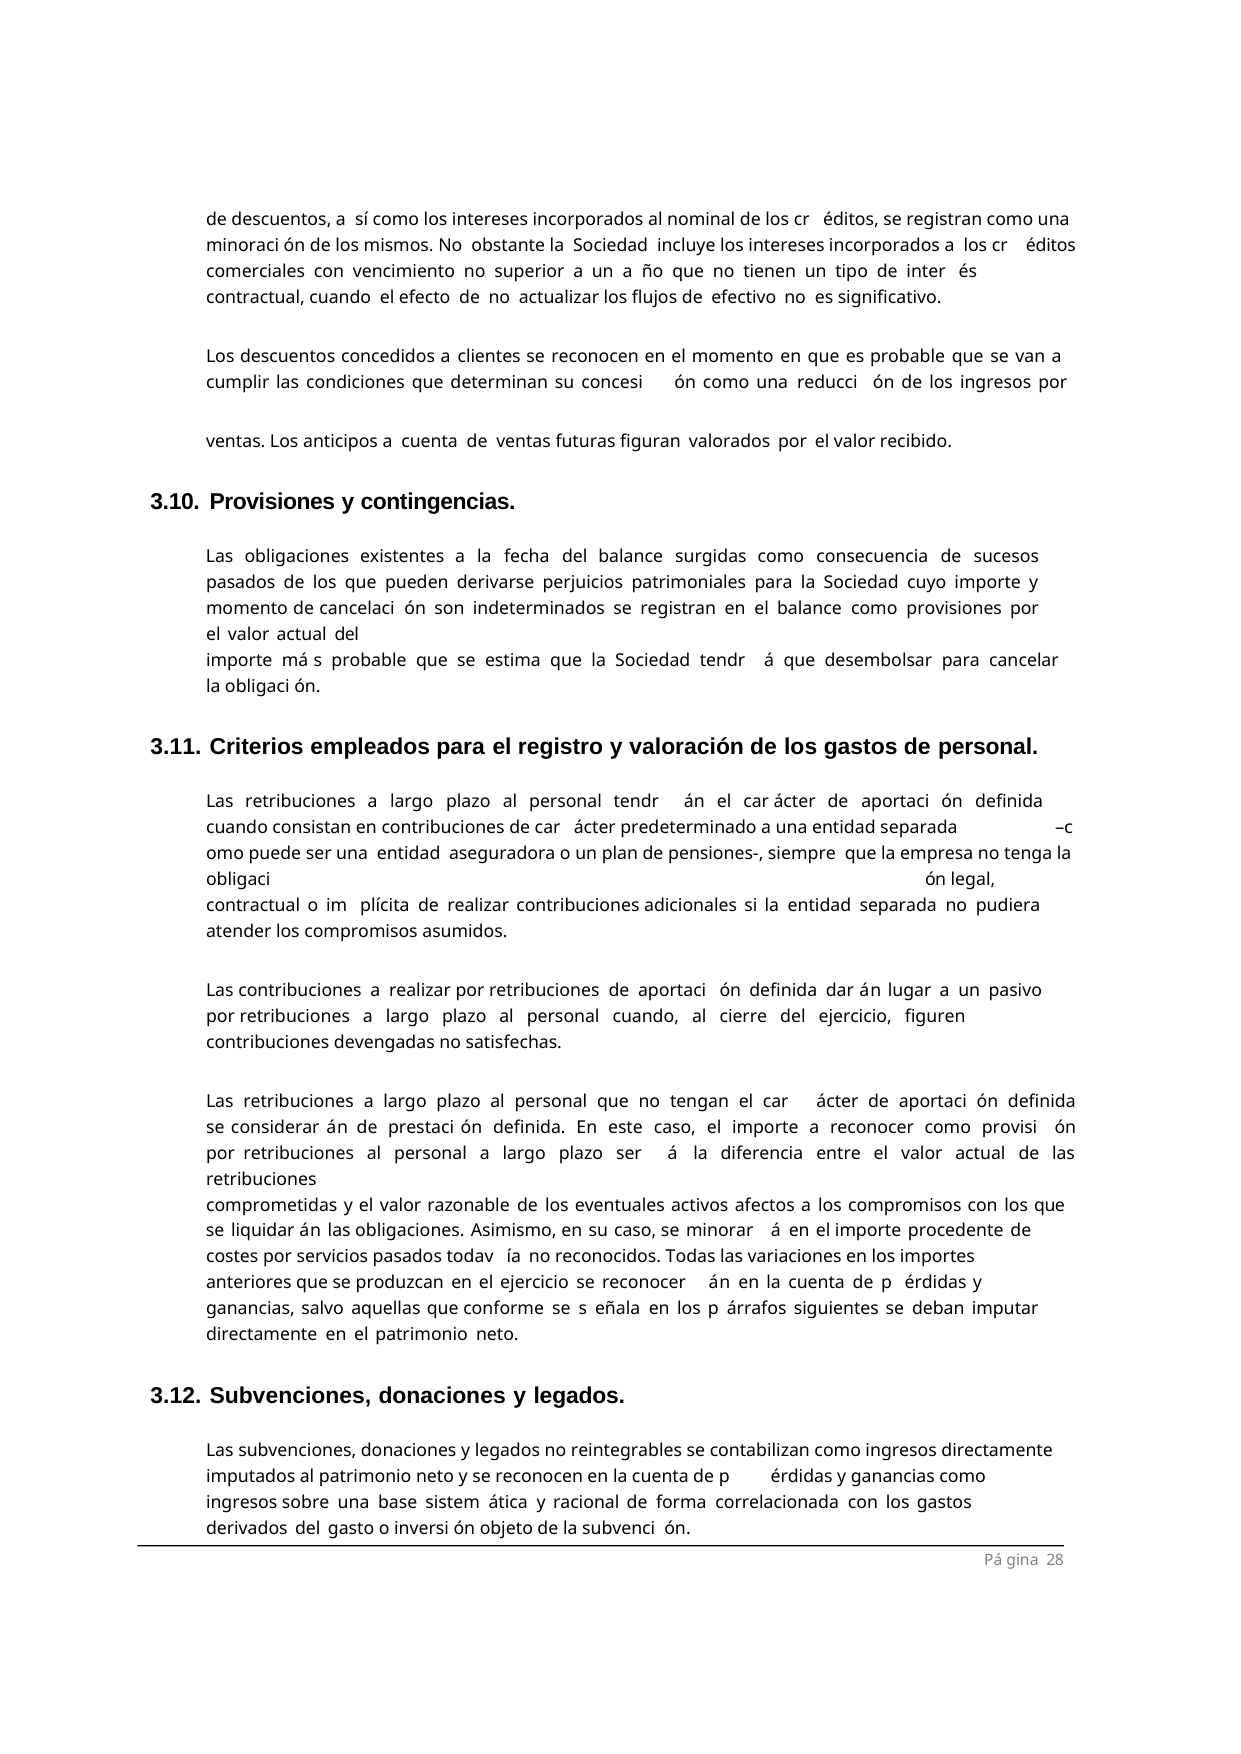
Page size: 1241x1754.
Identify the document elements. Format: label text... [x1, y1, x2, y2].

text Las contribuciones a realizar por retribuciones de aportaci ón definida dar án lugar a un pasivo por retribuciones a largo plazo al personal cuando, al cierre del ejercicio, figuren contribuciones devengadas no satisfechas. [206, 977, 1064, 1053]
text cumplir las condiciones que determinan su concesi ón como una reducci ón de los ingresos por ventas. Los anticipos a cuenta de ventas futuras figuran valorados por el valor recibido. [206, 369, 1067, 452]
text importe má s probable que se estima que la Sociedad tendr á que desembolsar para cancelar la obligaci ón. [206, 647, 1059, 697]
subtitle Provisiones y contingencias. [150, 488, 1178, 515]
text Las obligaciones existentes a la fecha del balance surgidas como consecuencia de sucesos pasados de los que pueden derivarse perjuicios patrimoniales para la Sociedad cuyo importe y momento de cancelaci ón son indeterminados se registran en el balance como provisiones por el valor actual del [206, 543, 1039, 646]
subtitle Criterios empleados para el registro y valoración de los gastos de personal. [150, 733, 1178, 759]
text se liquidar án las obligaciones. Asimismo, en su caso, se minorar á en el importe procedente de costes por servicios pasados todav ía no reconocidos. Todas las variaciones en los importes anteriores que se produzcan en el ejercicio se reconocer án en la cuenta de p érdidas y ganancias, salvo aquellas que conforme se s eñala en los p árrafos siguientes se deban imputar directamente en el patrimonio neto. [206, 1218, 1064, 1346]
text Los descuentos concedidos a clientes se reconocen en el momento en que es probable que se van a [206, 344, 1178, 368]
text Las subvenciones, donaciones y legados no reintegrables se contabilizan como ingresos directamente imputados al patrimonio neto y se reconocen en la cuenta de p érdidas y ganancias como ingresos sobre una base sistem ática y racional de forma correlacionada con los gastos derivados del gasto o inversi ón objeto de la subvenci ón. [206, 1437, 1058, 1540]
subtitle Subvenciones, donaciones y legados. [150, 1382, 1178, 1409]
text Las retribuciones a largo plazo al personal que no tengan el car ácter de aportaci ón definida se considerar án de prestaci ón definida. En este caso, el importe a reconocer como provisi ón por retribuciones al personal a largo plazo ser á la diferencia entre el valor actual de las retribuciones [206, 1088, 1076, 1190]
text comprometidas y el valor razonable de los eventuales activos afectos a los compromisos con los que [206, 1192, 1178, 1217]
text de descuentos, a sí como los intereses incorporados al nominal de los cr éditos, se registran como una minoraci ón de los mismos. No obstante la Sociedad incluye los intereses incorporados a los cr éditos comerciales con vencimiento no superior a un a ño que no tienen un tipo de inter és contractual, cuando el efecto de no actualizar los flujos de efectivo no es significativo. [206, 207, 1076, 309]
text Las retribuciones a largo plazo al personal tendr án el car ácter de aportaci ón definida cuando consistan en contribuciones de car ácter predeterminado a una entidad separada –c omo puede ser una entidad aseguradora o un plan de pensiones-, siempre que la empresa no tenga la obligaci ón legal, contractual o im plícita de realizar contribuciones adicionales si la entidad separada no pudiera atender los compromisos asumidos. [206, 788, 1077, 943]
